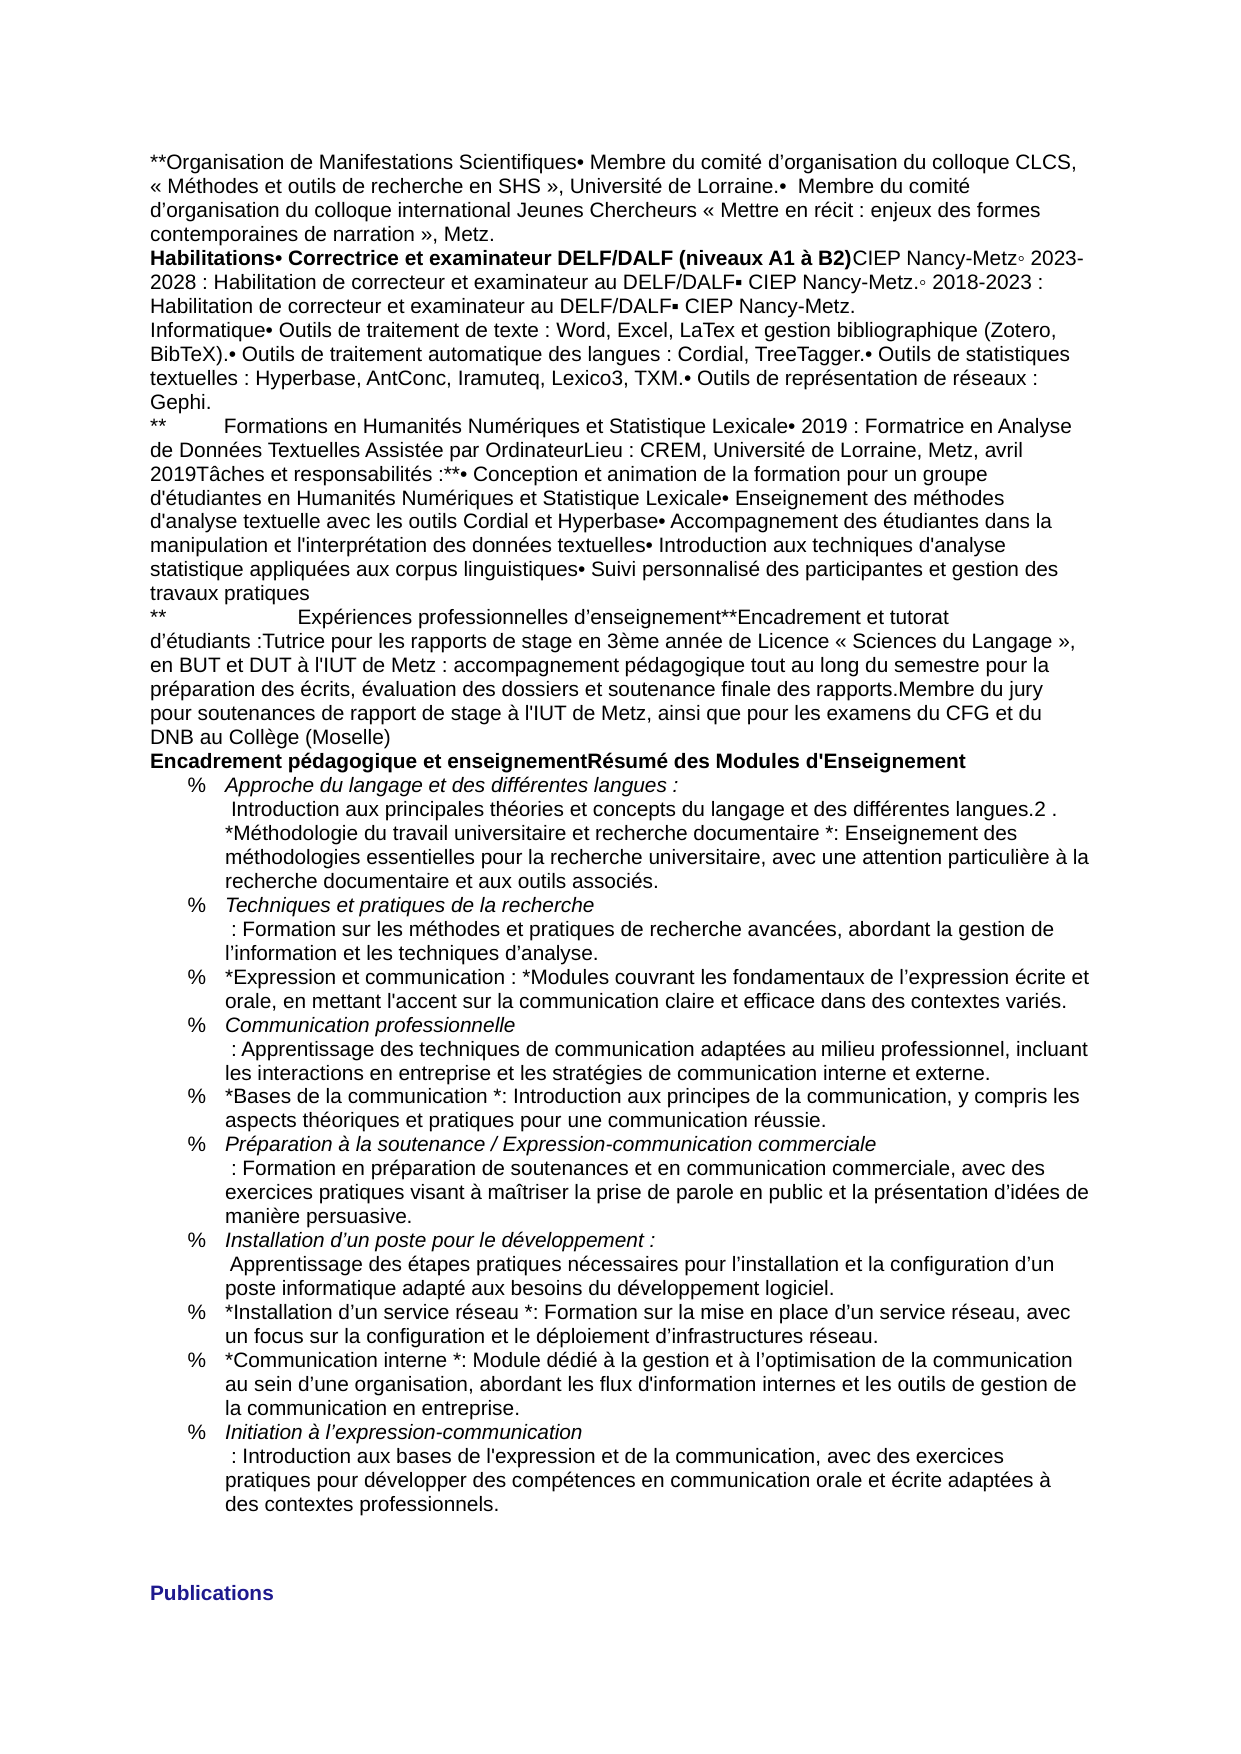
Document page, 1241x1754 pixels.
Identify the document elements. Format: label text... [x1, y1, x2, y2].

text ** Formations en Humanités Numériques et Statistique Lexicale• 2019 : Formatrice en Analyse de Données Textuelles Assistée par OrdinateurLieu : CREM, Université de Lorraine, Metz, avril 2019Tâches et responsabilités :**• Conception et animation de la formation pour un groupe d'étudiantes en Humanités Numériques et Statistique Lexicale• Enseignement des méthodes d'analyse textuelle avec les outils Cordial et Hyperbase• Accompagnement des étudiantes dans la manipulation et l'interprétation des données textuelles• Introduction aux techniques d'analyse statistique appliquées aux corpus linguistiques• Suivi personnalisé des participantes et gestion des travaux pratiques [150, 413, 1090, 605]
text ** Expériences professionnelles d’enseignement**Encadrement et tutorat d’étudiants :Tutrice pour les rapports de stage en 3ème année de Licence « Sciences du Langage », en BUT et DUT à l'IUT de Metz : accompagnement pédagogique tout au long du semestre pour la préparation des écrits, évaluation des dossiers et soutenance finale des rapports.Membre du jury pour soutenances de rapport de stage à l'IUT de Metz, ainsi que pour les examens du CFG et du DNB au Collège (Moselle) [150, 605, 1090, 749]
list : Introduction aux bases de l'expression et de la communication, avec des exercices pratiques pour développer des compétences en communication orale et écrite adaptées à des contextes professionnels. [187, 1444, 1090, 1516]
text **Organisation de Manifestations Scientifiques• Membre du comité d’organisation du colloque CLCS, « Méthodes et outils de recherche en SHS », Université de Lorraine.• Membre du comité d’organisation du colloque international Jeunes Chercheurs « Mettre en récit : enjeux des formes contemporaines de narration », Metz. [150, 150, 1090, 246]
list : Formation sur les méthodes et pratiques de recherche avancées, abordant la gestion de l’information et les techniques d’analyse. [187, 917, 1090, 964]
list Approche du langage et des différentes langues : [187, 773, 1090, 797]
list Techniques et pratiques de la recherche [187, 893, 1090, 917]
list Communication professionnelle [187, 1012, 1090, 1036]
list Installation d’un poste pour le développement : [187, 1228, 1090, 1252]
text Habilitations• Correctrice et examinateur DELF/DALF (niveaux A1 à B2)CIEP Nancy-Metz◦ 2023-2028 : Habilitation de correcteur et examinateur au DELF/DALF▪ CIEP Nancy-Metz.◦ 2018-2023 : Habilitation de correcteur et examinateur au DELF/DALF▪ CIEP Nancy-Metz. [150, 246, 1090, 318]
subtitle Publications [150, 1581, 1090, 1605]
text Informatique• Outils de traitement de texte : Word, Excel, LaTex et gestion bibliographique (Zotero, BibTeX).• Outils de traitement automatique des langues : Cordial, TreeTagger.• Outils de statistiques textuelles : Hyperbase, AntConc, Iramuteq, Lexico3, TXM.• Outils de représentation de réseaux : Gephi. [150, 318, 1090, 413]
list : Formation en préparation de soutenances et en communication commerciale, avec des exercices pratiques visant à maîtriser la prise de parole en public et la présentation d’idées de manière persuasive. [187, 1156, 1090, 1228]
list *Installation d’un service réseau *: Formation sur la mise en place d’un service réseau, avec un focus sur la configuration et le déploiement d’infrastructures réseau. [187, 1300, 1090, 1348]
list *Bases de la communication *: Introduction aux principes de la communication, y compris les aspects théoriques et pratiques pour une communication réussie. [187, 1084, 1090, 1132]
list Préparation à la soutenance / Expression-communication commerciale [187, 1132, 1090, 1156]
text Encadrement pédagogique et enseignementRésumé des Modules d'Enseignement [150, 749, 1090, 773]
list Introduction aux principales théories et concepts du langage et des différentes langues.2 . *Méthodologie du travail universitaire et recherche documentaire *: Enseignement des méthodologies essentielles pour la recherche universitaire, avec une attention particulière à la recherche documentaire et aux outils associés. [187, 797, 1090, 893]
list Apprentissage des étapes pratiques nécessaires pour l’installation et la configuration d’un poste informatique adapté aux besoins du développement logiciel. [187, 1252, 1090, 1300]
list : Apprentissage des techniques de communication adaptées au milieu professionnel, incluant les interactions en entreprise et les stratégies de communication interne et externe. [187, 1036, 1090, 1084]
list Initiation à l’expression-communication [187, 1420, 1090, 1444]
list *Communication interne *: Module dédié à la gestion et à l’optimisation de la communication au sein d’une organisation, abordant les flux d'information internes et les outils de gestion de la communication en entreprise. [187, 1348, 1090, 1420]
list *Expression et communication : *Modules couvrant les fondamentaux de l’expression écrite et orale, en mettant l'accent sur la communication claire et efficace dans des contextes variés. [187, 964, 1090, 1012]
